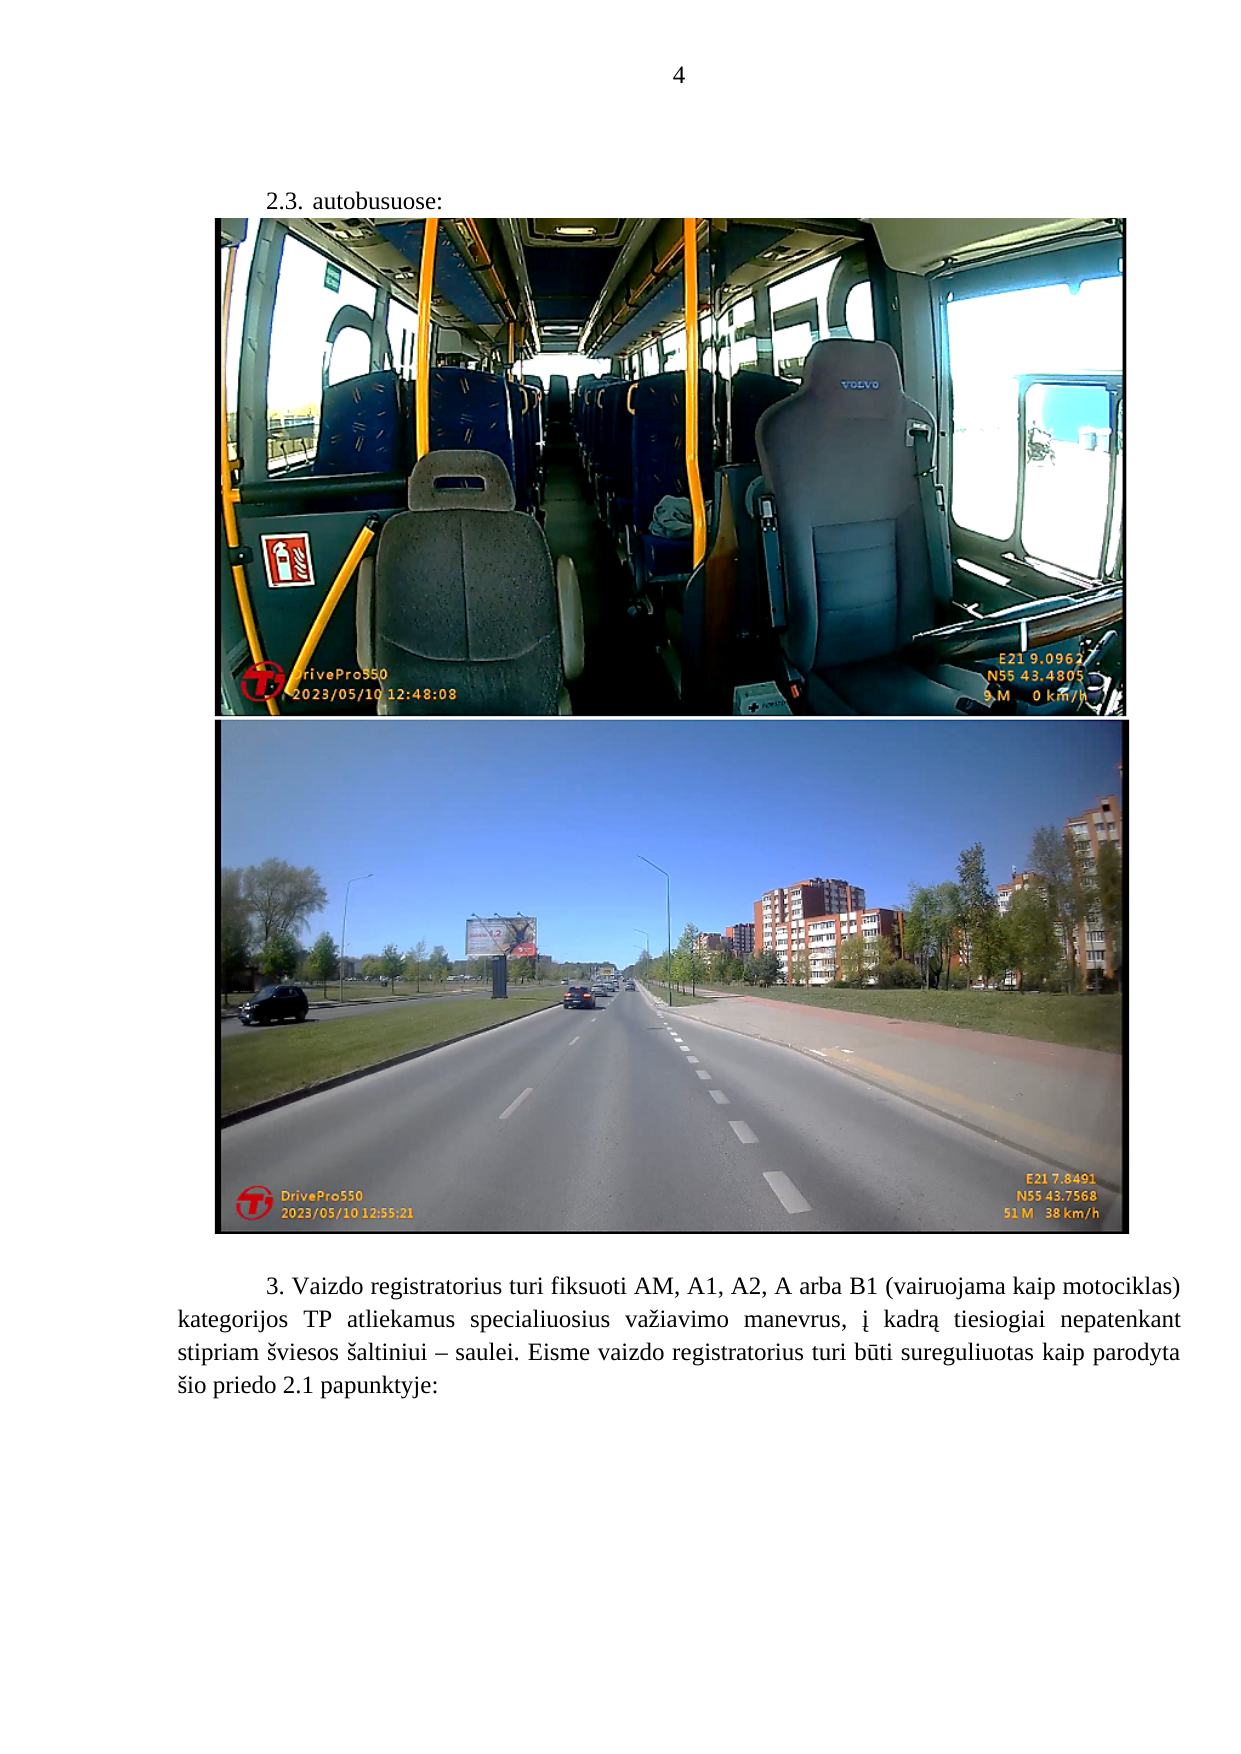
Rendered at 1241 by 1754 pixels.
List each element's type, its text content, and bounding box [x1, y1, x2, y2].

text 2.3. autobusuose: [177, 186, 1182, 215]
text 3. Vaizdo registratorius turi fiksuoti AM, A1, A2, A arba B1 (vairuojama kaip motociklas) kategorijos TP atliekamus specialiuosius važiavimo manevrus, į kadrą tiesiogiai nepatenkant stipriam šviesos šaltiniui – saulei. Eisme vaizdo registratorius turi būti sureguliuotas kaip parodyta šio priedo 2.1 papunktyje: [177, 1271, 1182, 1399]
